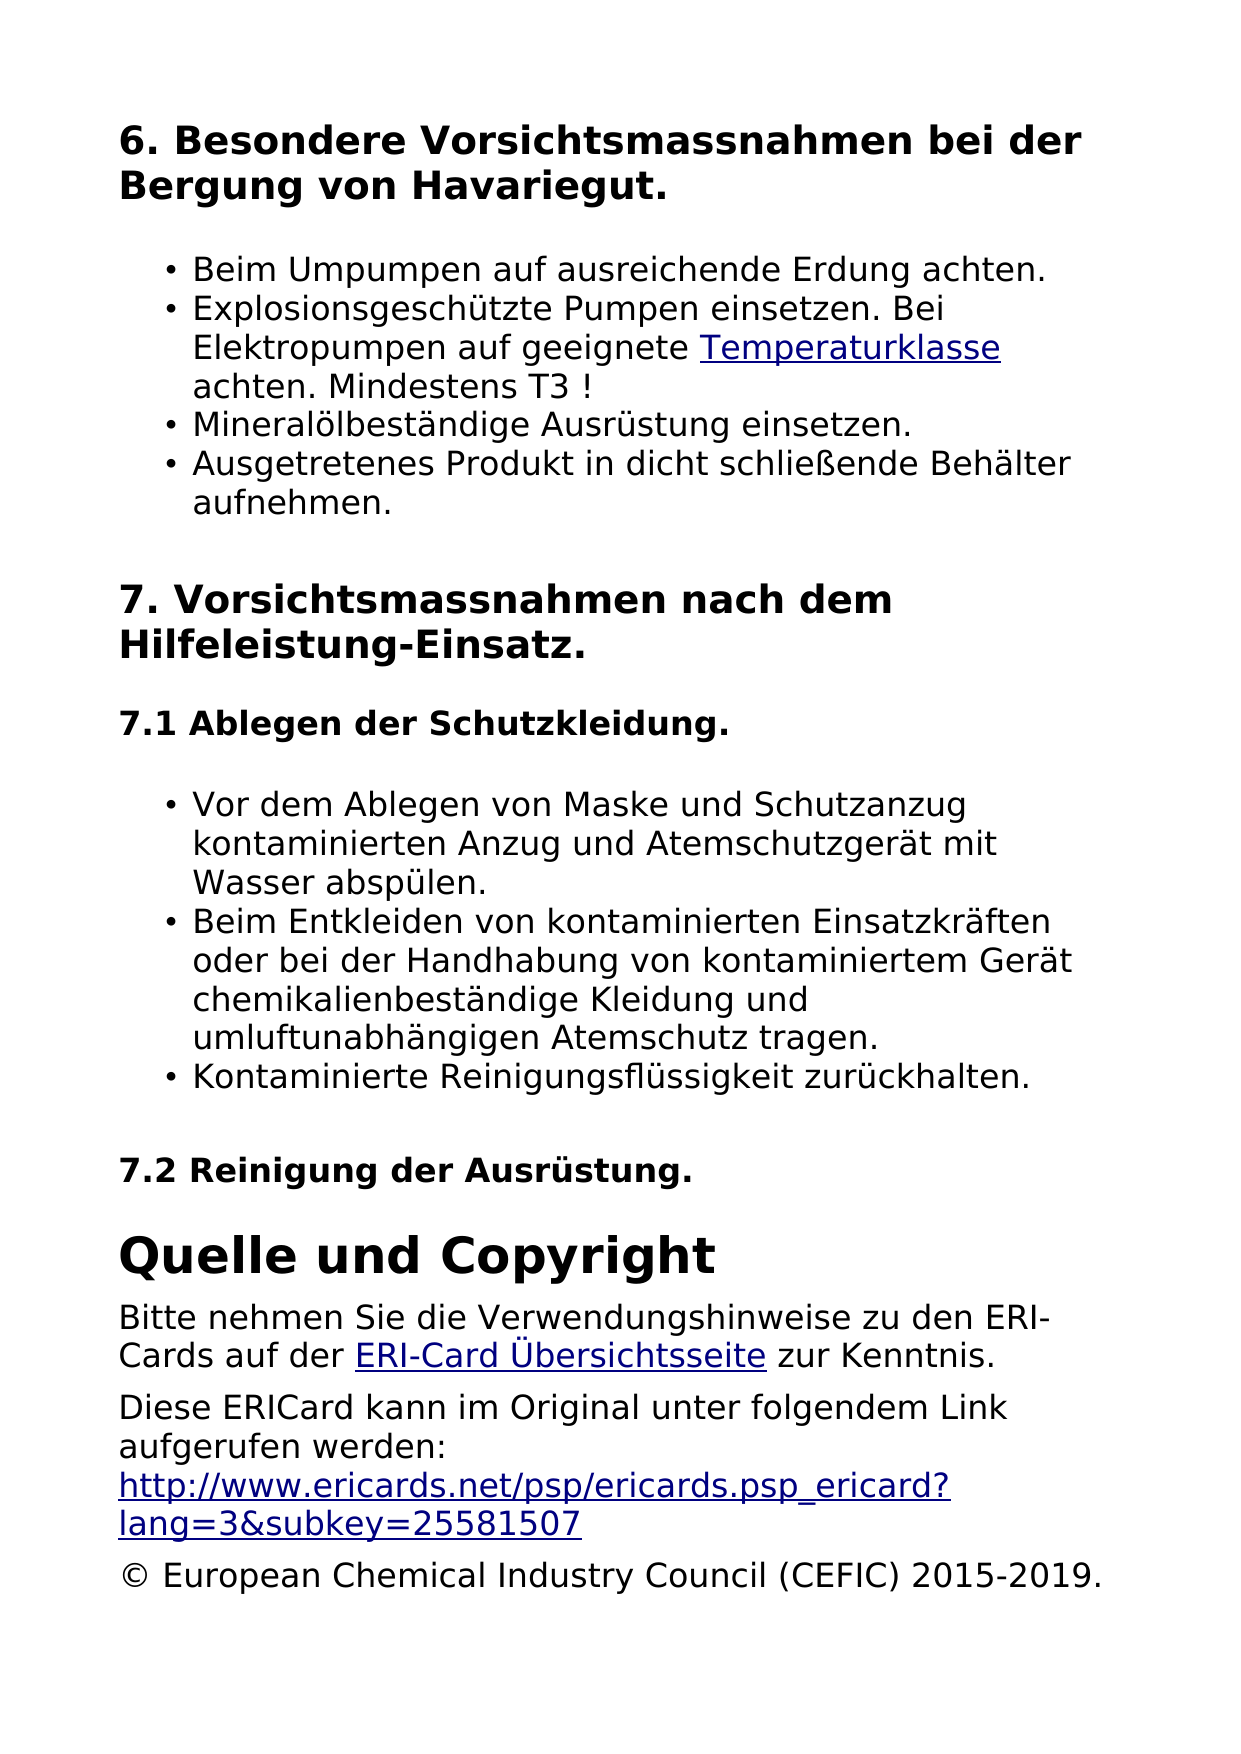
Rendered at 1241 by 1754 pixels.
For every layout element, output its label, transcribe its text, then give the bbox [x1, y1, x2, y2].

subtitle 7.1 Ablegen der Schutzkleidung. [118, 705, 1122, 744]
text Diese ERICard kann im Original unter folgendem Link aufgerufen werden: http://www.ericards.net/psp/ericards.psp_ericard?lang=3&subkey=25581507 [118, 1388, 1122, 1544]
subtitle Quelle und Copyright [118, 1227, 1122, 1286]
list Vor dem Ablegen von Maske und Schutzanzug kontaminierten Anzug und Atemschutzgerät mit Wasser abspülen. [177, 786, 1122, 902]
text Bitte nehmen Sie die Verwendungshinweise zu den ERI-Cards auf der ERI-Card Übersichtsseite zur Kenntnis. [118, 1298, 1122, 1376]
list Beim Entkleiden von kontaminierten Einsatzkräften oder bei der Handhabung von kontaminiertem Gerät chemikalienbeständige Kleidung und umluftunabhängigen Atemschutz tragen. [177, 902, 1122, 1058]
list Beim Umpumpen auf ausreichende Erdung achten. [177, 251, 1122, 289]
list Kontaminierte Reinigungsflüssigkeit zurückhalten. [177, 1058, 1122, 1097]
subtitle 6. Besondere Vorsichtsmassnahmen bei der Bergung von Havariegut. [118, 118, 1122, 208]
subtitle 7. Vorsichtsmassnahmen nach dem Hilfeleistung-Einsatz. [118, 577, 1122, 667]
subtitle 7.2 Reinigung der Ausrüstung. [118, 1151, 1122, 1190]
list Explosionsgeschützte Pumpen einsetzen. Bei Elektropumpen auf geeignete Temperaturklasse achten. Mindestens T3 ! [177, 289, 1122, 406]
list Ausgetretenes Produkt in dicht schließende Behälter aufnehmen. [177, 445, 1122, 522]
text © European Chemical Industry Council (CEFIC) 2015-2019. [118, 1556, 1122, 1595]
list Mineralölbeständige Ausrüstung einsetzen. [177, 406, 1122, 445]
